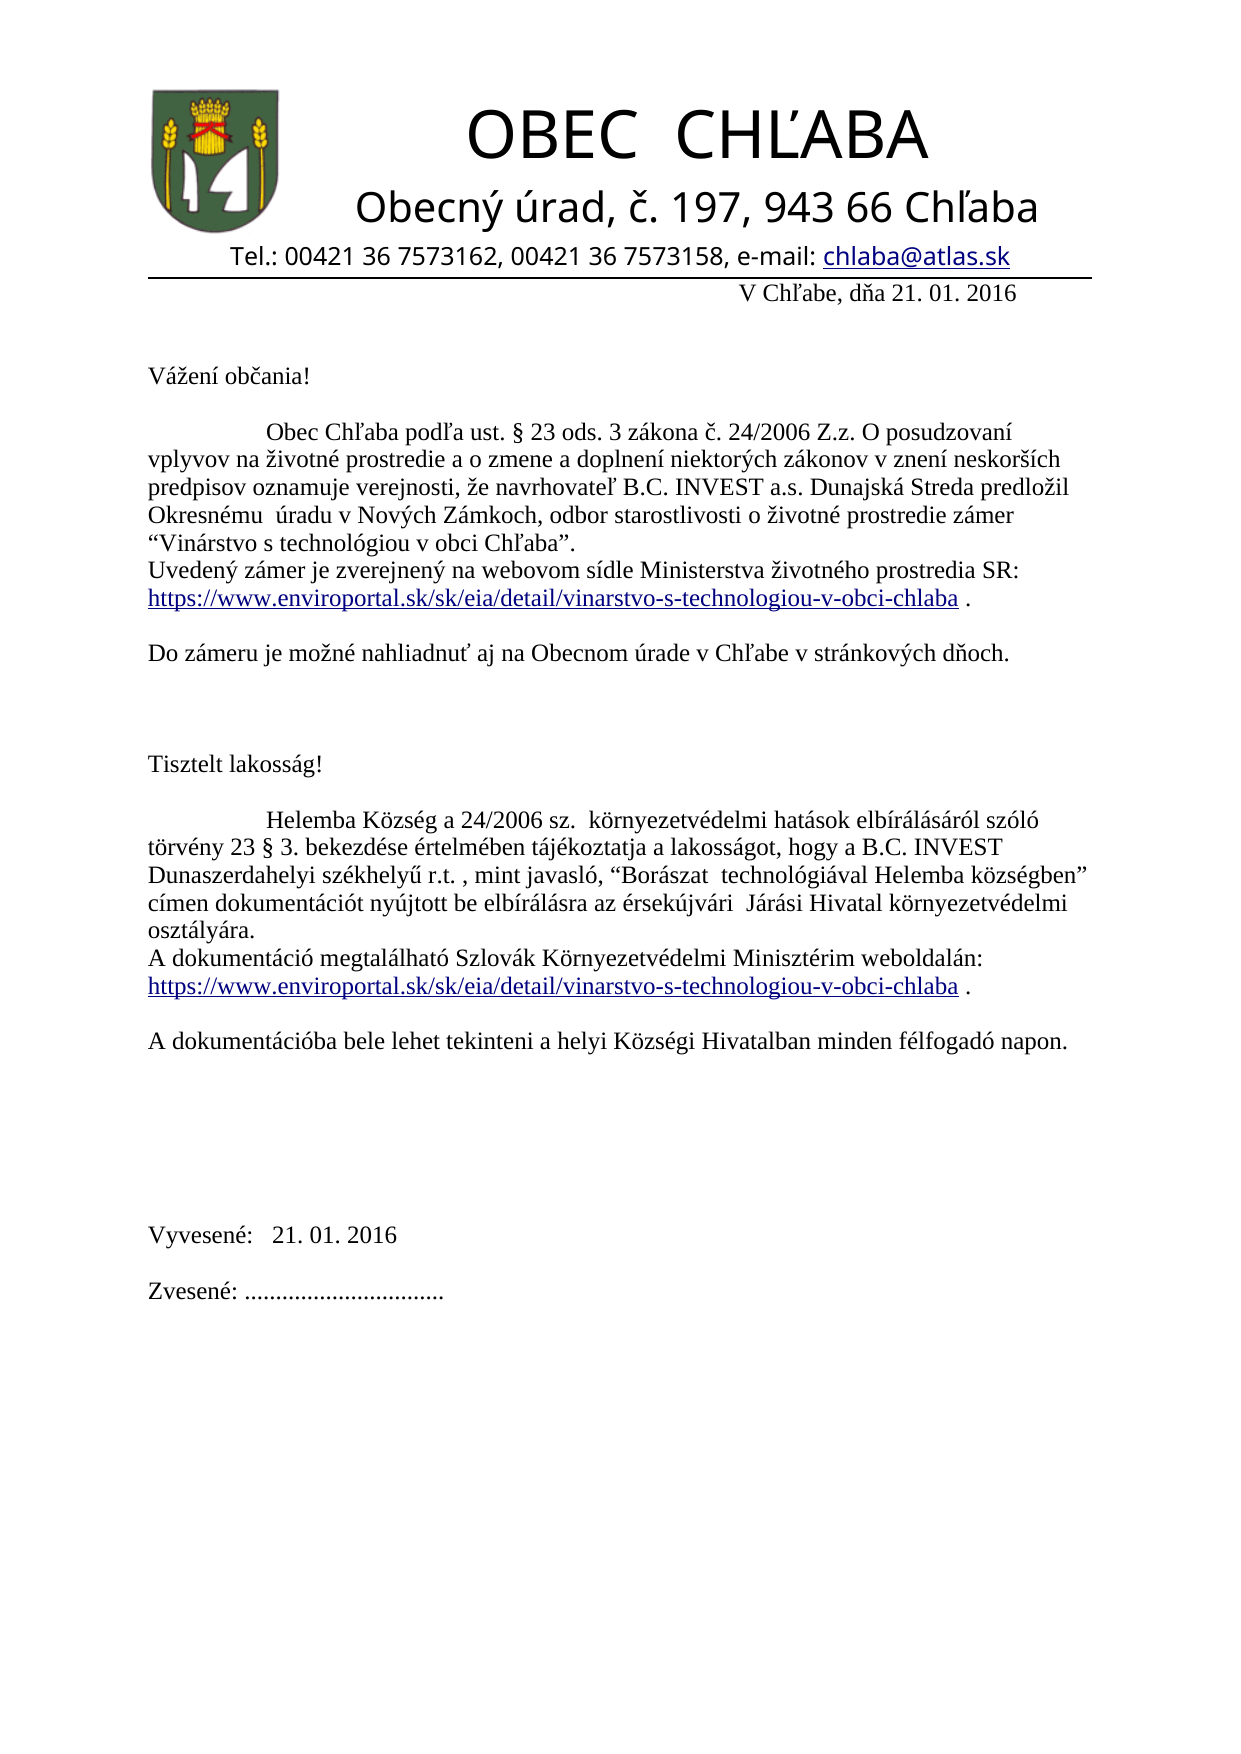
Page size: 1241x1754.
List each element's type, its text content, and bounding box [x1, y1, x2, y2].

text Vážení občania! [148, 362, 1092, 390]
picture [149, 87, 282, 235]
text OBEC CHĽABA [283, 87, 1092, 178]
text Obec Chľaba podľa ust. § 23 ods. 3 zákona č. 24/2006 Z.z. O posudzovaní vplyvov na životné prostredie a o zmene a doplnení niektorých zákonov v znení neskorších predpisov oznamuje verejnosti, že navrhovateľ B.C. INVEST a.s. Dunajská Streda predložil Okresnému úradu v Nových Zámkoch, odbor starostlivosti o životné prostredie zámer “Vinárstvo s technológiou v obci Chľaba”. [148, 418, 1092, 556]
text Uvedený zámer je zverejnený na webovom sídle Ministerstva životného prostredia SR: https://www.enviroportal.sk/sk/eia/detail/vinarstvo-s-technologiou-v-obci-chlaba . [148, 556, 1092, 612]
text Do zámeru je možné nahliadnuť aj na Obecnom úrade v Chľabe v stránkových dňoch. [148, 639, 1092, 667]
text Zvesené: ................................ [148, 1277, 1092, 1304]
text V Chľabe, dňa 21. 01. 2016 [148, 279, 1092, 307]
text Tel.: 00421 36 7573162, 00421 36 7573158, e-mail: chlaba@atlas.sk [148, 234, 1092, 277]
text A dokumentációba bele lehet tekinteni a helyi Községi Hivatalban minden félfogadó napon. [148, 1027, 1092, 1055]
text A dokumentáció megtalálható Szlovák Környezetvédelmi Minisztérim weboldalán: [148, 944, 1092, 972]
text Tisztelt lakosság! [148, 750, 1092, 778]
text Helemba Község a 24/2006 sz. környezetvédelmi hatások elbírálásáról szóló törvény 23 § 3. bekezdése értelmében tájékoztatja a lakosságot, hogy a B.C. INVEST Dunaszerdahelyi székhelyű r.t. , mint javasló, “Borászat technológiával Helemba községben” címen dokumentációt nyújtott be elbírálásra az érsekújvári Járási Hivatal környezetvédelmi osztályára. [148, 806, 1092, 944]
text Obecný úrad, č. 197, 943 66 Chľaba [283, 178, 1092, 234]
text Vyvesené: 21. 01. 2016 [148, 1221, 1092, 1249]
text https://www.enviroportal.sk/sk/eia/detail/vinarstvo-s-technologiou-v-obci-chlaba . [148, 972, 1092, 1000]
